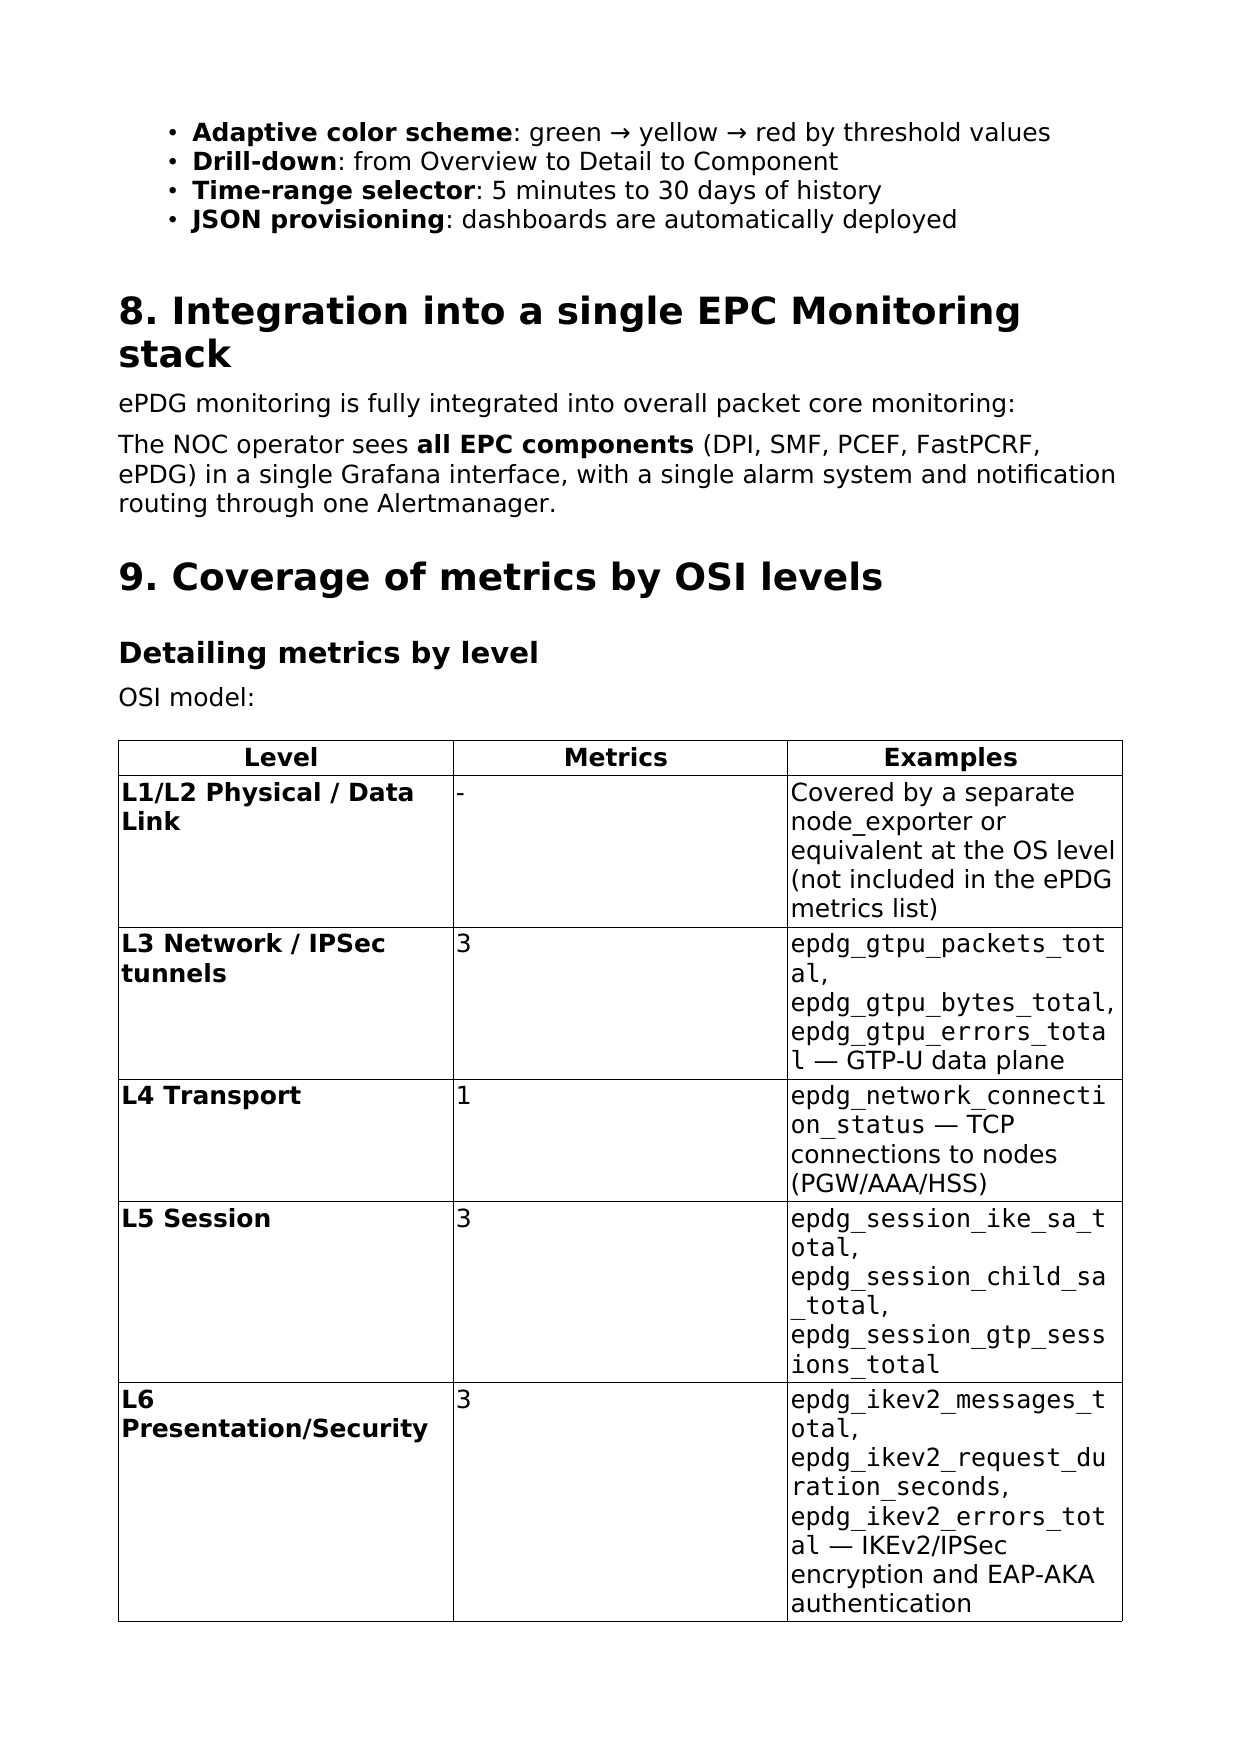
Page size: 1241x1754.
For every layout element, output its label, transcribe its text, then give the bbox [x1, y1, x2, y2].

list Drill-down: from Overview to Detail to Component [177, 147, 1122, 176]
table_cell epdg_gtpu_packets_total, epdg_gtpu_bytes_total, epdg_gtpu_errors_total — GTP-U data plane [788, 928, 1122, 1078]
table_cell L1/L2 Physical / Data Link [119, 776, 453, 927]
table_cell L6 Presentation/Security [119, 1383, 453, 1621]
table_cell epdg_session_ike_sa_total, epdg_session_child_sa_total, epdg_session_gtp_sessions_total [788, 1202, 1122, 1382]
text The NOC operator sees all EPC components (DPI, SMF, PCEF, FastPCRF, ePDG) in a single Grafana interface, with a single alarm system and notification routing through one Alertmanager. [118, 431, 1122, 518]
subtitle Detailing metrics by level [118, 637, 1122, 671]
table_cell L3 Network / IPSec tunnels [119, 928, 453, 1078]
table_cell 3 [454, 928, 787, 1078]
table_cell epdg_network_connection_status — TCP connections to nodes (PGW/AAA/HSS) [788, 1080, 1122, 1201]
table_cell 1 [454, 1080, 787, 1201]
table_cell L4 Transport [119, 1080, 453, 1201]
text ePDG monitoring is fully integrated into overall packet core monitoring: [118, 389, 1122, 418]
text OSI model: [118, 683, 1122, 712]
subtitle 9. Coverage of metrics by OSI levels [118, 556, 1122, 599]
table_cell 3 [454, 1202, 787, 1382]
table_header Examples [788, 741, 1122, 775]
table_cell Covered by a separate node_exporter or equivalent at the OS level (not included in the ePDG metrics list) [788, 776, 1122, 927]
table_header Metrics [454, 741, 787, 775]
table_cell - [454, 776, 787, 927]
table_cell L5 Session [119, 1202, 453, 1382]
table_cell epdg_ikev2_messages_total, epdg_ikev2_request_duration_seconds, epdg_ikev2_errors_total — IKEv2/IPSec encryption and EAP-AKA authentication [788, 1383, 1122, 1621]
table_cell 3 [454, 1383, 787, 1621]
list JSON provisioning: dashboards are automatically deployed [177, 206, 1122, 235]
table_header Level [119, 741, 453, 775]
list Time-range selector: 5 minutes to 30 days of history [177, 176, 1122, 206]
list Adaptive color scheme: green → yellow → red by threshold values [177, 118, 1122, 147]
subtitle 8. Integration into a single EPC Monitoring stack [118, 289, 1122, 377]
